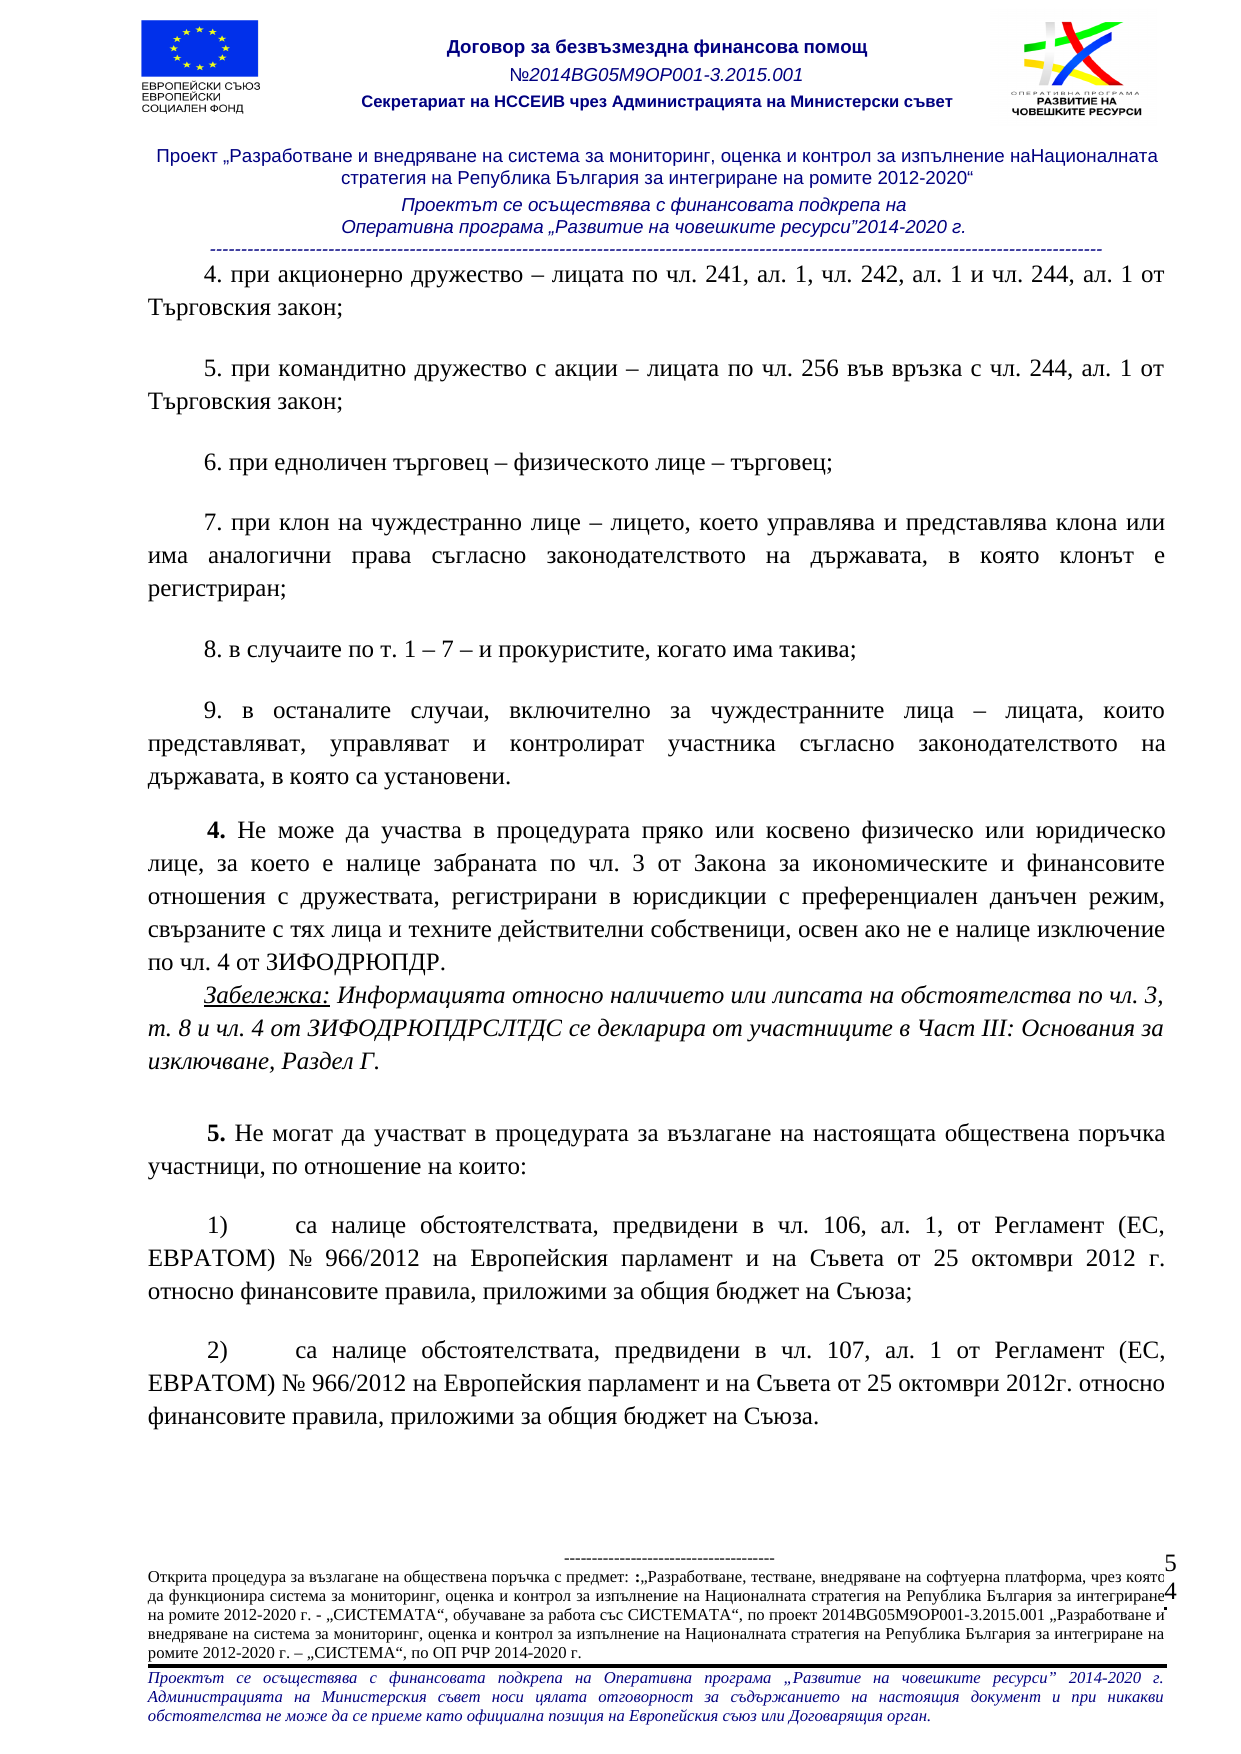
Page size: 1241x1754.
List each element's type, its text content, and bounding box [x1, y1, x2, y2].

text 7. при клон на чуждестранно лице – лицето, което управлява и представлява клона или има аналогични права съгласно законодателството на държавата, в която клонът е регистриран; [148, 507, 1167, 602]
text 4. Не може да участва в процедурата пряко или косвено физическо или юридическо лице, за което е налице забраната по чл. 3 от Закона за икономическите и финансовите отношения с дружествата, регистрирани в юрисдикции с преференциален данъчен режим, свързаните с тях лица и техните действителни собственици, освен ако не е налице изключение по чл. 4 от ЗИФОДРЮПДР. [148, 815, 1167, 976]
text 5. при командитно дружество с акции – лицата по чл. 256 във връзка с чл. 244, ал. 1 от Търговския закон; [148, 353, 1167, 414]
text 5. Не могат да участват в процедурата за възлагане на настоящата обществена поръчка участници, по отношение на които: [148, 1118, 1167, 1180]
text 8. в случаите по т. 1 – 7 – и прокуристите, когато има такива; [148, 634, 1167, 663]
text 6. при едноличен търговец – физическото лице – търговец; [148, 447, 1167, 475]
list са налице обстоятелствата, предвидени в чл. 106, ал. 1, от Регламент (ЕС, ЕВРАТОМ) № 966/2012 на Европейския парламент и на Съвета от 25 октомври 2012 г. относно финансовите правила, приложими за общия бюджет на Съюза; [148, 1210, 1167, 1304]
text 4. при акционерно дружество – лицата по чл. 241, ал. 1, чл. 242, ал. 1 и чл. 244, ал. 1 от Търговския закон; [148, 259, 1167, 321]
text 9. в останалите случаи, включително за чуждестранните лица – лицата, които представляват, управляват и контролират участника съгласно законодателството на държавата, в която са установени. [148, 695, 1167, 790]
list са налице обстоятелствата, предвидени в чл. 107, ал. 1 от Регламент (ЕС, ЕВРАТОМ) № 966/2012 на Европейския парламент и на Съвета от 25 октомври 2012г. относно финансовите правила, приложими за общия бюджет на Съюза. [148, 1335, 1167, 1430]
text Забележка: Информацията относно наличието или липсата на обстоятелства по чл. 3, т. 8 и чл. 4 от ЗИФОДРЮПДРСЛТДС се декларира от участниците в Част III: Основания за изключване, Раздел Г. [148, 980, 1167, 1075]
